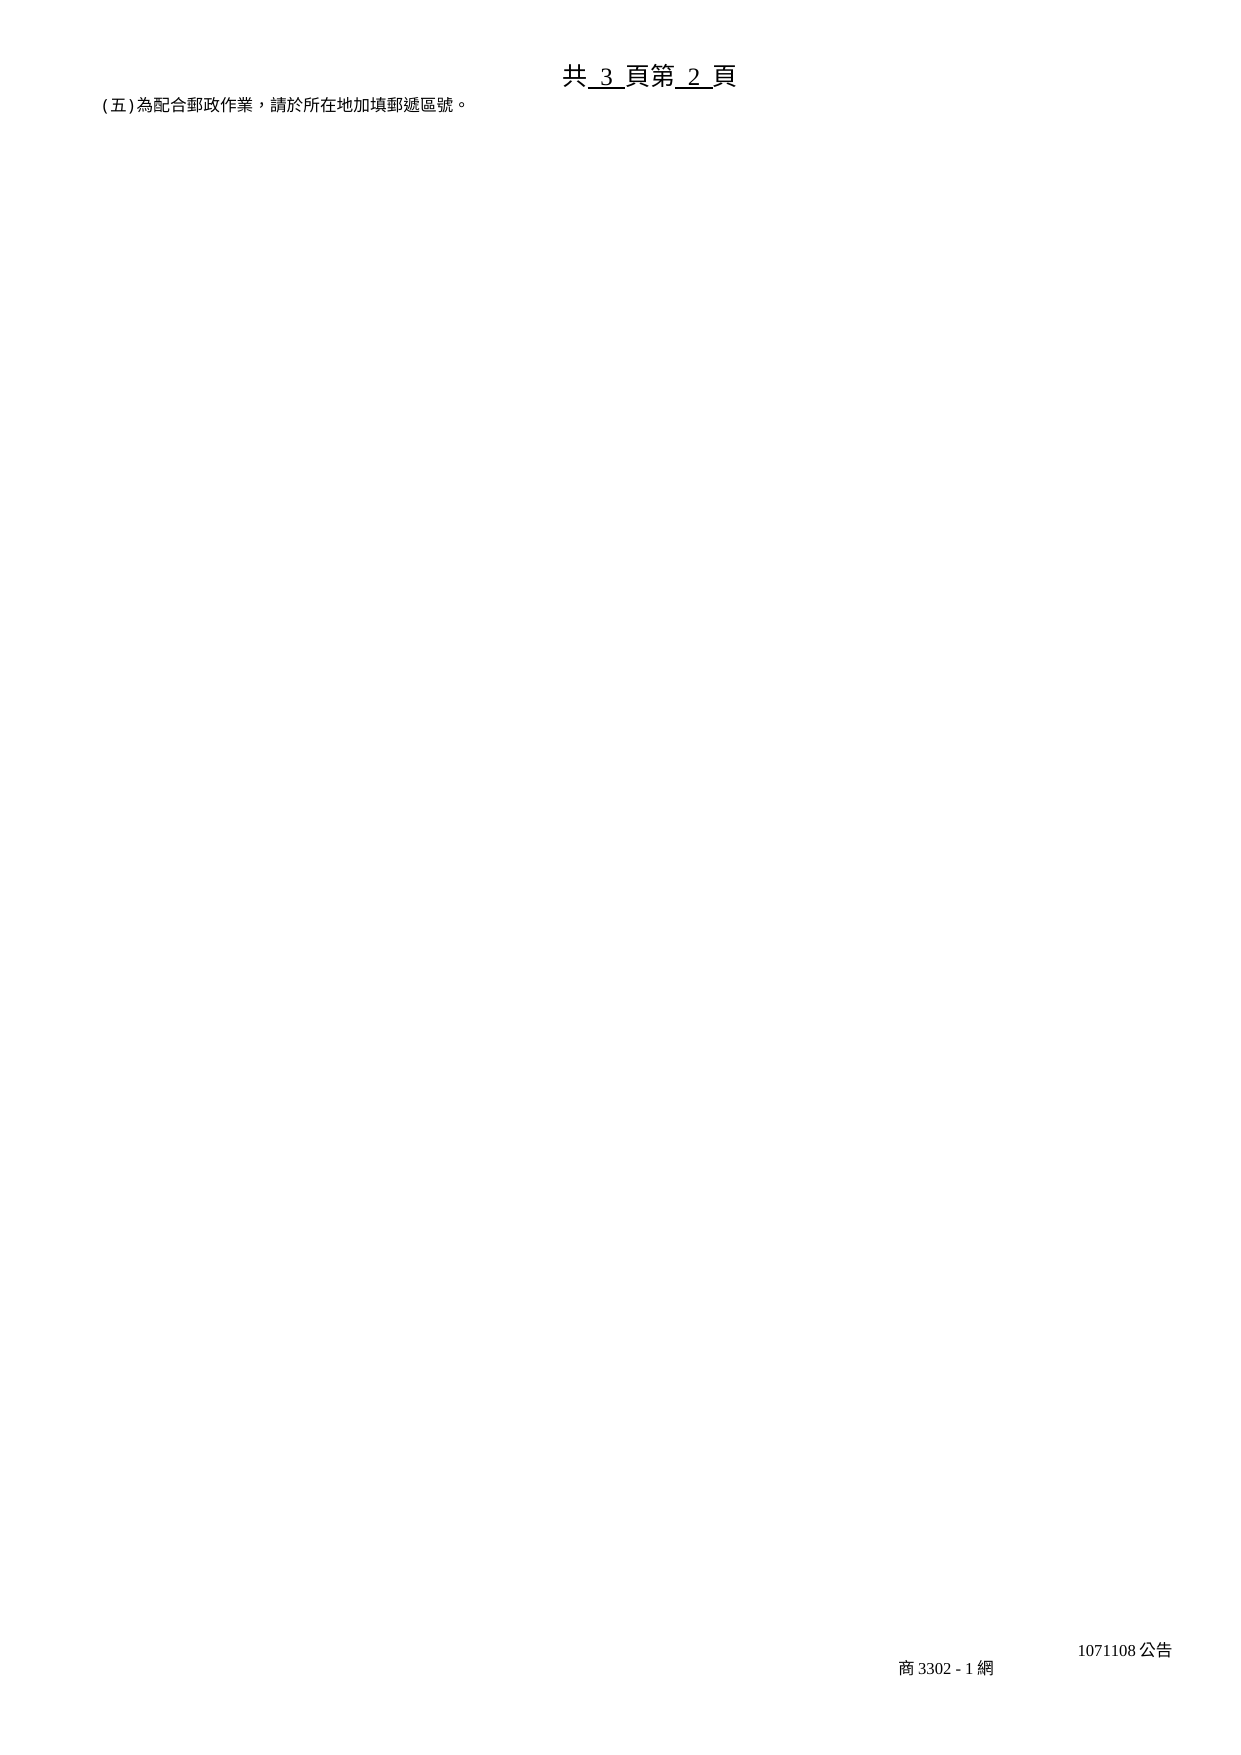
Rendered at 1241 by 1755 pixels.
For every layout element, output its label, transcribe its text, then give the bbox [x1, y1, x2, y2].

text (五)為配合郵政作業，請於所在地加填郵遞區號。 [100, 92, 1176, 117]
